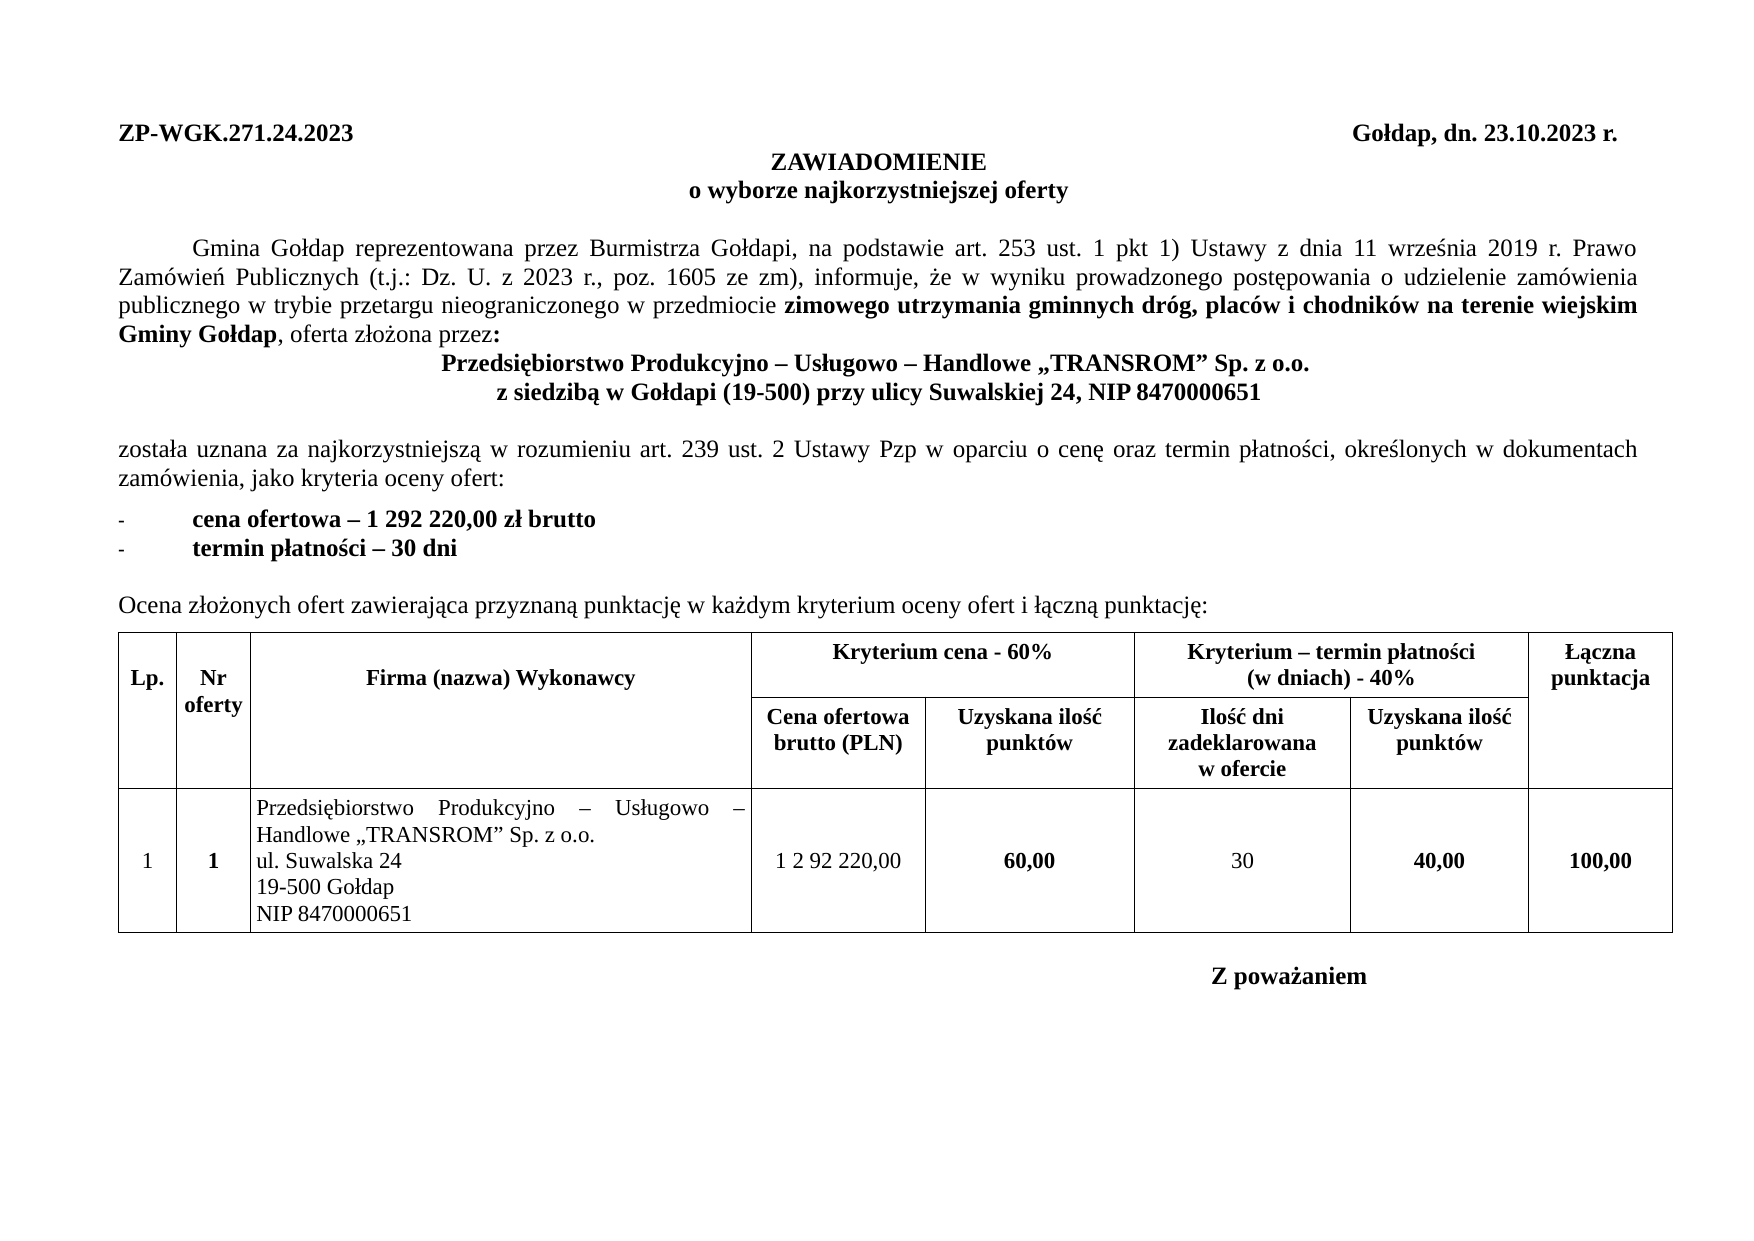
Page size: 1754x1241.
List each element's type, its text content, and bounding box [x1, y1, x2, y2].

table_cell Ilość dni zadeklarowana w ofercie [1135, 698, 1350, 788]
table_cell Przedsiębiorstwo Produkcyjno – Usługowo – Handlowe „TRANSROM” Sp. z o.o. ul. Suwalska 24 19-500 Gołdap NIP 8470000651 [251, 789, 751, 932]
table_cell Uzyskana ilość punktów [926, 698, 1134, 788]
table_cell Cena ofertowa brutto (PLN) [752, 698, 925, 788]
list cena ofertowa – 1 292 220,00 zł brutto [118, 504, 1639, 533]
text Przedsiębiorstwo Produkcyjno – Usługowo – Handlowe „TRANSROM” Sp. z o.o. [118, 348, 1639, 377]
table_cell 1 2 92 220,00 [752, 789, 925, 932]
list termin płatności – 30 dni [118, 533, 1639, 562]
table_cell Uzyskana ilość punktów [1351, 698, 1528, 788]
table_cell 40,00 [1351, 789, 1528, 932]
text została uznana za najkorzystniejszą w rozumieniu art. 239 ust. 2 Ustawy Pzp w oparciu o cenę oraz termin płatności, określonych w dokumentach zamówienia, jako kryteria oceny ofert: [118, 434, 1639, 492]
table_cell 1 [119, 789, 176, 932]
text ZAWIADOMIENIE [118, 147, 1639, 176]
table_cell 60,00 [926, 789, 1134, 932]
text z siedzibą w Gołdapi (19-500) przy ulicy Suwalskiej 24, NIP 8470000651 [118, 377, 1639, 406]
table_header Firma (nazwa) Wykonawcy [251, 633, 751, 788]
table_cell 30 [1135, 789, 1350, 932]
text Ocena złożonych ofert zawierająca przyznaną punktację w każdym kryterium oceny ofert i łączną punktację: [118, 591, 1639, 619]
table_header Lp. [119, 633, 176, 788]
text ZP-WGK.271.24.2023 Gołdap, dn. 23.10.2023 r. [118, 118, 1639, 147]
table_header Kryterium – termin płatności (w dniach) - 40% [1135, 633, 1528, 697]
table_header Łączna punktacja [1529, 633, 1672, 788]
table_header Kryterium cena - 60% [752, 633, 1134, 697]
text Gmina Gołdap reprezentowana przez Burmistrza Gołdapi, na podstawie art. 253 ust. 1 pkt 1) Ustawy z dnia 11 września 2019 r. Prawo Zamówień Publicznych (t.j.: Dz. U. z 2023 r., poz. 1605 ze zm), informuje, że w wyniku prowadzonego postępowania o udzielenie zamówienia publicznego w trybie przetargu nieograniczonego w przedmiocie zimowego utrzymania gminnych dróg, placów i chodników na terenie wiejskim Gminy Gołdap, oferta złożona przez: [118, 233, 1639, 348]
table_cell 100,00 [1529, 789, 1672, 932]
text o wyborze najkorzystniejszej oferty [118, 176, 1639, 204]
table_cell 1 [177, 789, 250, 932]
table_header Nr oferty [177, 633, 250, 788]
text Z poważaniem [118, 961, 1639, 990]
